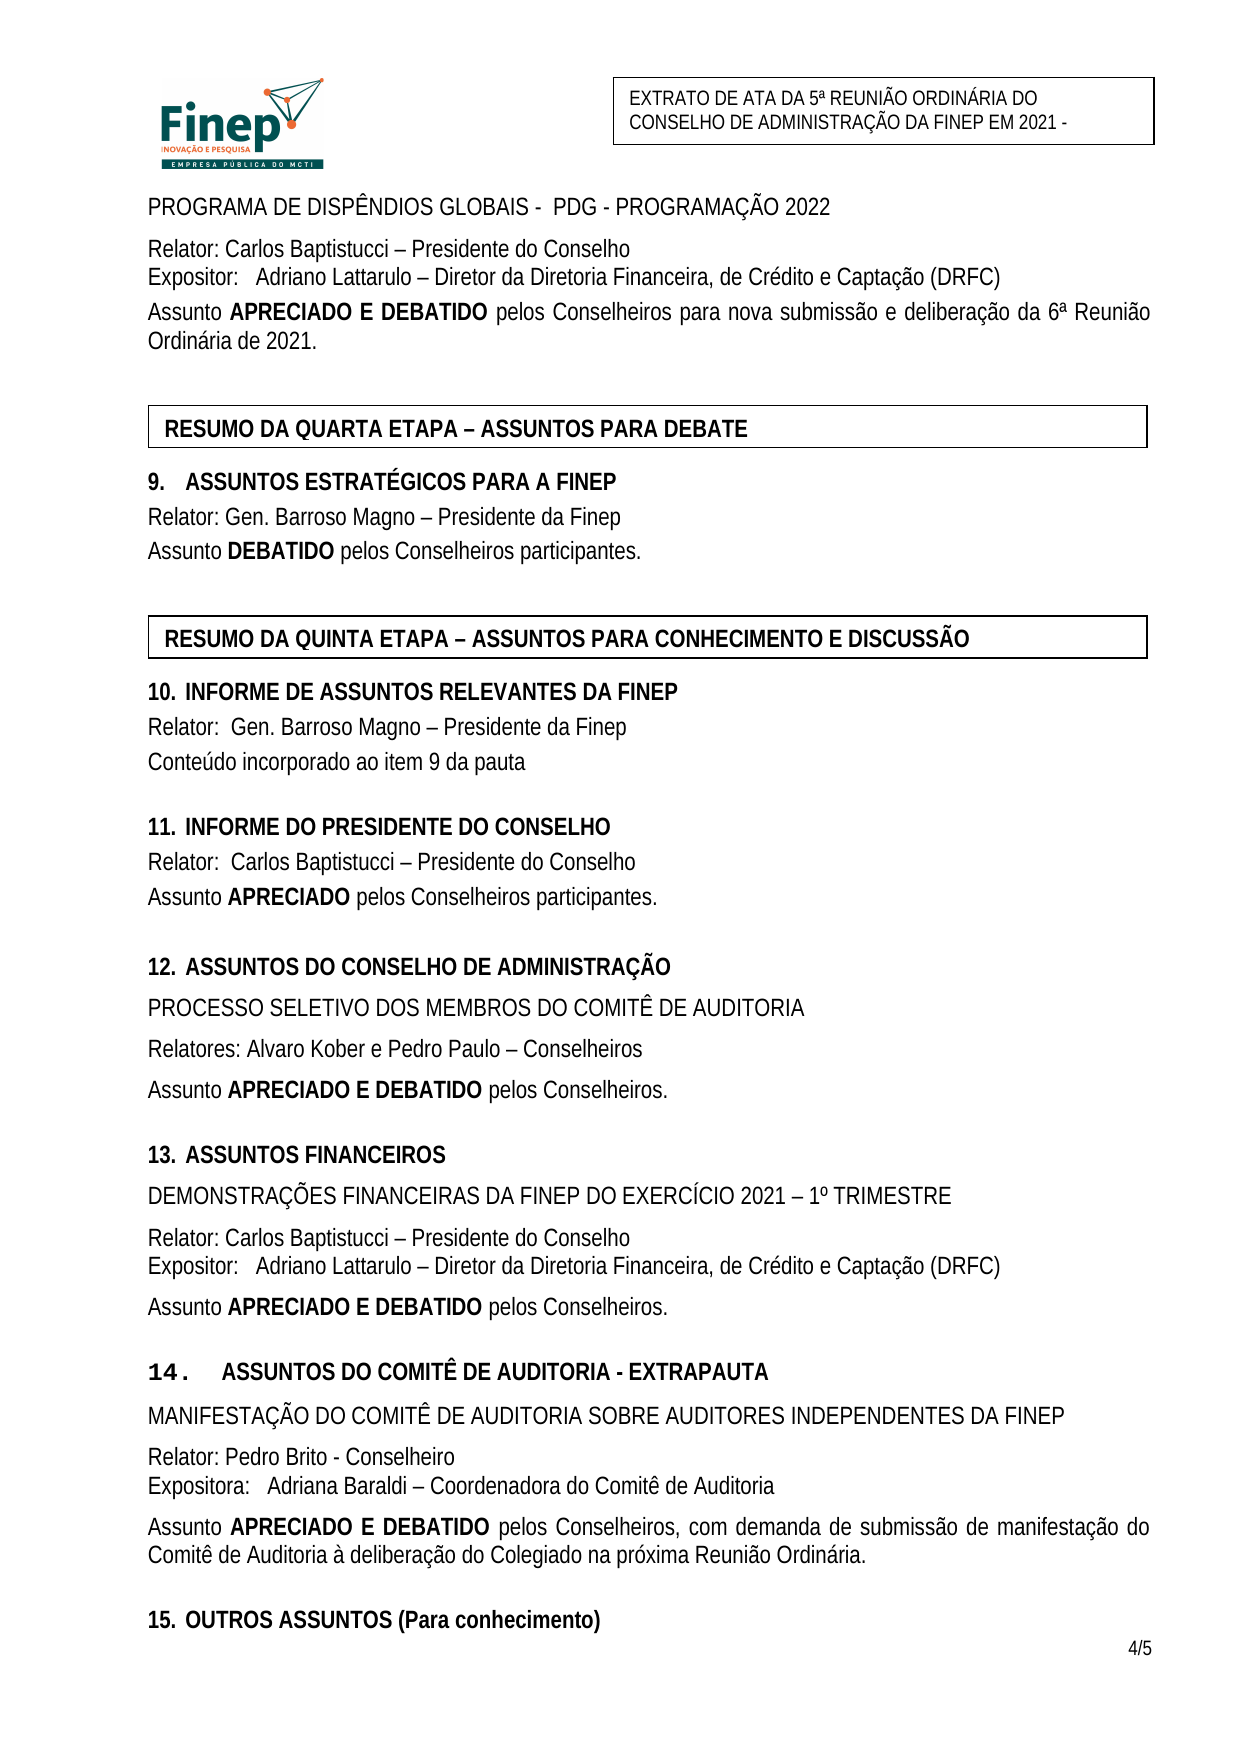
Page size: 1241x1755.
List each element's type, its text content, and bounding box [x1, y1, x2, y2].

text Assunto APRECIADO E DEBATIDO pelos Conselheiros, com demanda de submissão de manifestação do Comitê de Auditoria à deliberação do Colegiado na próxima Reunião Ordinária. [148, 1512, 1152, 1569]
text Relator: Gen. Barroso Magno – Presidente da Finep [148, 712, 1152, 741]
text Relator: Carlos Baptistucci – Presidente do Conselho [148, 1222, 1152, 1251]
text DEMONSTRAÇÕES FINANCEIRAS DA FINEP DO EXERCÍCIO 2021 – 1º TRIMESTRE [148, 1181, 1152, 1210]
text Relator: Carlos Baptistucci – Presidente do Conselho [148, 233, 1152, 262]
text Assunto APRECIADO E DEBATIDO pelos Conselheiros. [148, 1075, 1152, 1104]
text RESUMO DA QUINTA ETAPA – ASSUNTOS PARA CONHECIMENTO E DISCUSSÃO [164, 624, 1131, 650]
text Assunto APRECIADO pelos Conselheiros participantes. [148, 882, 1152, 911]
text MANIFESTAÇÃO DO COMITÊ DE AUDITORIA SOBRE AUDITORES INDEPENDENTES DA FINEP [148, 1401, 1152, 1429]
text Assunto DEBATIDO pelos Conselheiros participantes. [148, 536, 1152, 565]
text Relator: Carlos Baptistucci – Presidente do Conselho [148, 847, 1152, 876]
text Expositor: Adriano Lattarulo – Diretor da Diretoria Financeira, de Crédito e Captação (DRFC) [148, 1251, 1152, 1280]
text Relatores: Alvaro Kober e Pedro Paulo – Conselheiros [148, 1034, 1152, 1063]
text Expositora: Adriana Baraldi – Coordenadora do Comitê de Auditoria [148, 1471, 1152, 1499]
text RESUMO DA QUARTA ETAPA – ASSUNTOS PARA DEBATE [164, 414, 1131, 439]
text PROCESSO SELETIVO DOS MEMBROS DO COMITÊ DE AUDITORIA [148, 993, 1152, 1021]
list ASSUNTOS ESTRATÉGICOS PARA A FINEP [148, 467, 1152, 495]
list ASSUNTOS DO CONSELHO DE ADMINISTRAÇÃO [148, 952, 1152, 980]
list INFORME DE ASSUNTOS RELEVANTES DA FINEP [148, 677, 1152, 706]
list ASSUNTOS FINANCEIROS [148, 1140, 1152, 1169]
text Relator: Pedro Brito - Conselheiro [148, 1442, 1152, 1471]
text Assunto APRECIADO E DEBATIDO pelos Conselheiros. [148, 1292, 1152, 1321]
list ASSUNTOS DO COMITÊ DE AUDITORIA - EXTRAPAUTA [148, 1357, 1152, 1388]
text PROGRAMA DE DISPÊNDIOS GLOBAIS - PDG - PROGRAMAÇÃO 2022 [148, 192, 1152, 221]
list OUTROS ASSUNTOS (Para conhecimento) [148, 1606, 1152, 1634]
list INFORME DO PRESIDENTE DO CONSELHO [148, 812, 1152, 841]
text Conteúdo incorporado ao item 9 da pauta [148, 747, 1152, 776]
text Assunto APRECIADO E DEBATIDO pelos Conselheiros para nova submissão e deliberação da 6ª Reunião Ordinária de 2021. [148, 297, 1152, 354]
text Relator: Gen. Barroso Magno – Presidente da Finep [148, 501, 1152, 530]
text Expositor: Adriano Lattarulo – Diretor da Diretoria Financeira, de Crédito e Captação (DRFC) [148, 262, 1152, 291]
